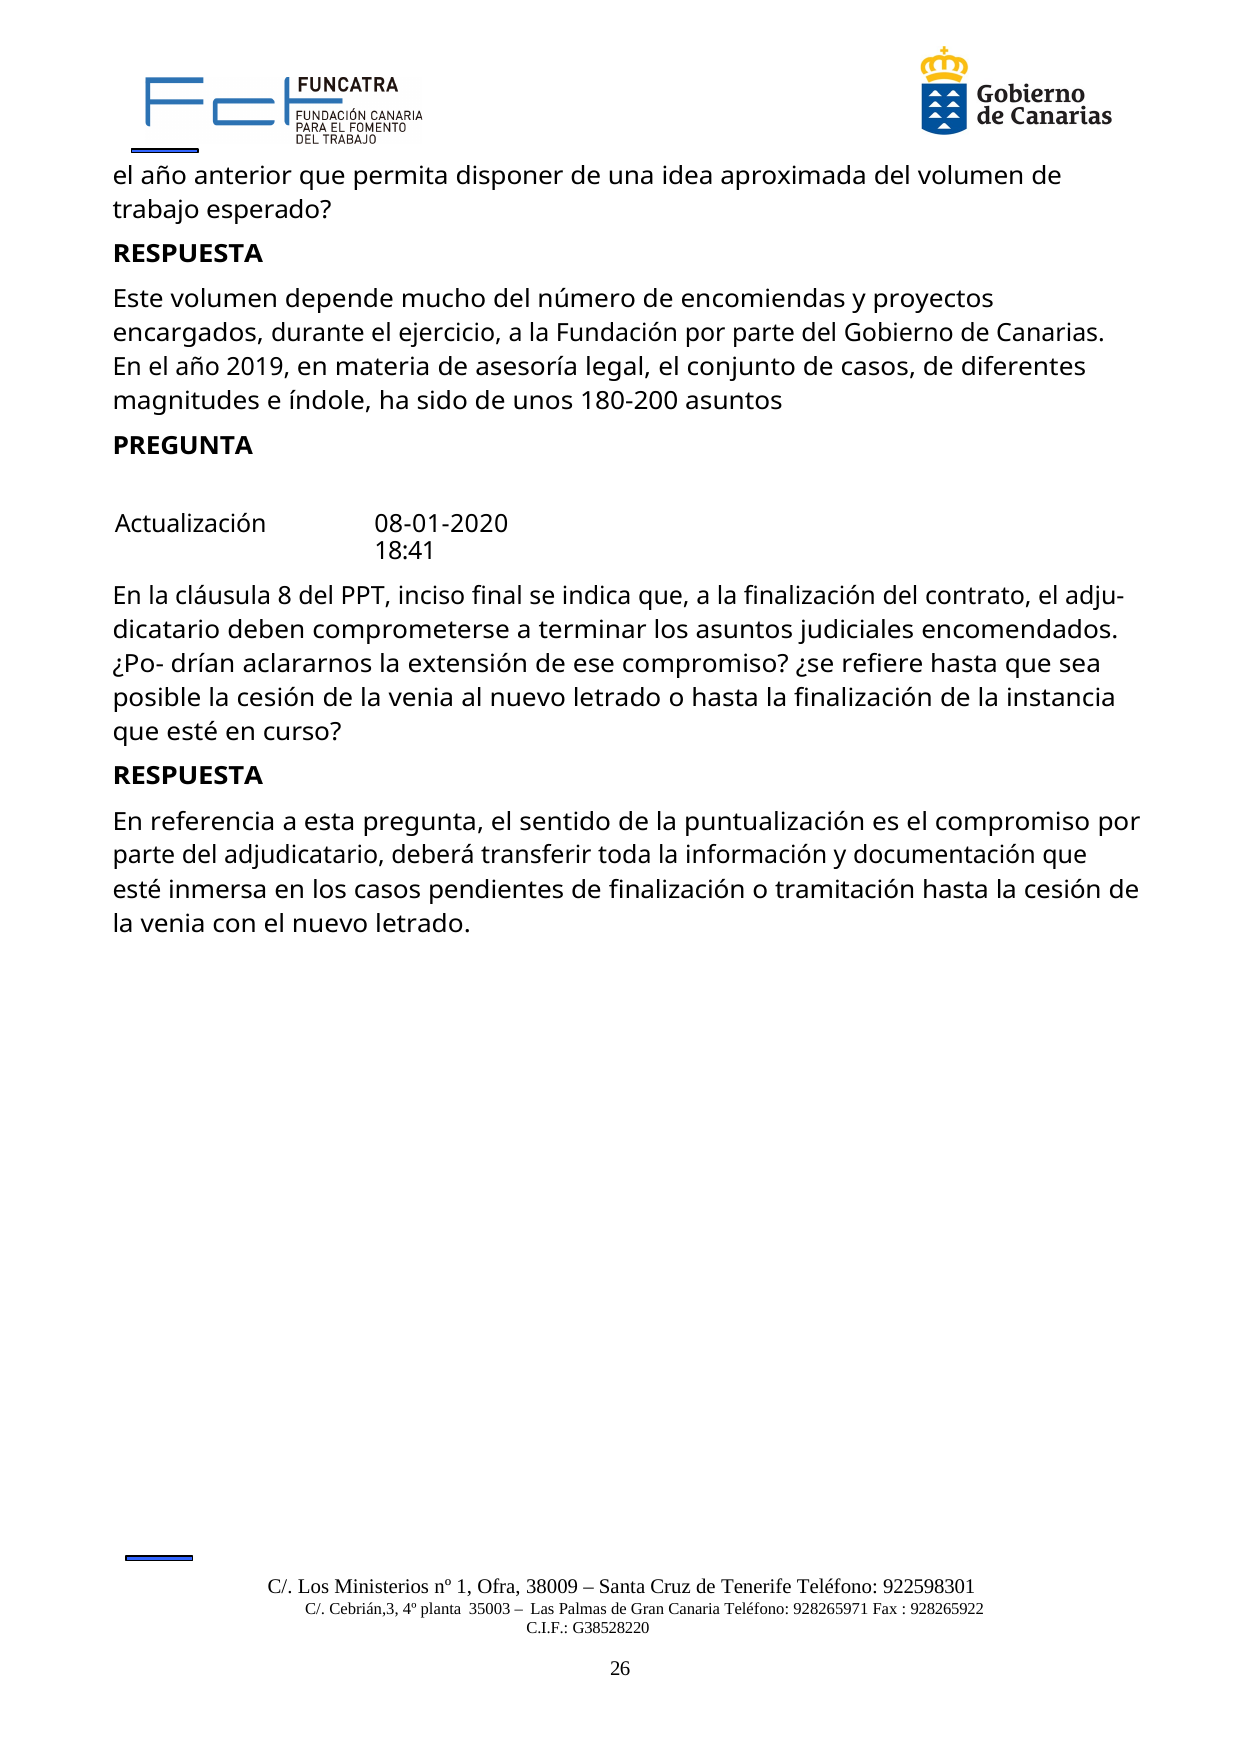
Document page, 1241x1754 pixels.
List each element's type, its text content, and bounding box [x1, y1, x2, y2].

text En la cláusula 8 del PPT, inciso final se indica que, a la finalización del contrato, el adju- dicatario deben comprometerse a terminar los asuntos judiciales encomendados. ¿Po- drían aclararnos la extensión de ese compromiso? ¿se refiere hasta que sea posible la cesión de la venia al nuevo letrado o hasta la finalización de la instancia que esté en curso? [112, 577, 1140, 748]
table_header Actualización [109, 511, 322, 565]
table_header 08-01-2020 18:41 [322, 511, 574, 565]
picture [920, 46, 1112, 135]
subtitle RESPUESTA [112, 236, 1140, 270]
subtitle RESPUESTA [112, 758, 1140, 792]
picture [145, 77, 423, 144]
subtitle PREGUNTA [112, 427, 1140, 462]
text el año anterior que permita disponer de una idea aproximada del volumen de trabajo esperado? [112, 157, 1140, 226]
text Este volumen depende mucho del número de encomiendas y proyectos encargados, durante el ejercicio, a la Fundación por parte del Gobierno de Canarias. En el año 2019, en materia de asesoría legal, el conjunto de casos, de diferentes magnitudes e índole, ha sido de unos 180-200 asuntos [112, 281, 1120, 417]
text En referencia a esta pregunta, el sentido de la puntualización es el compromiso por parte del adjudicatario, deberá transferir toda la información y documentación que esté inmersa en los casos pendientes de finalización o tramitación hasta la cesión de la venia con el nuevo letrado. [112, 803, 1140, 939]
